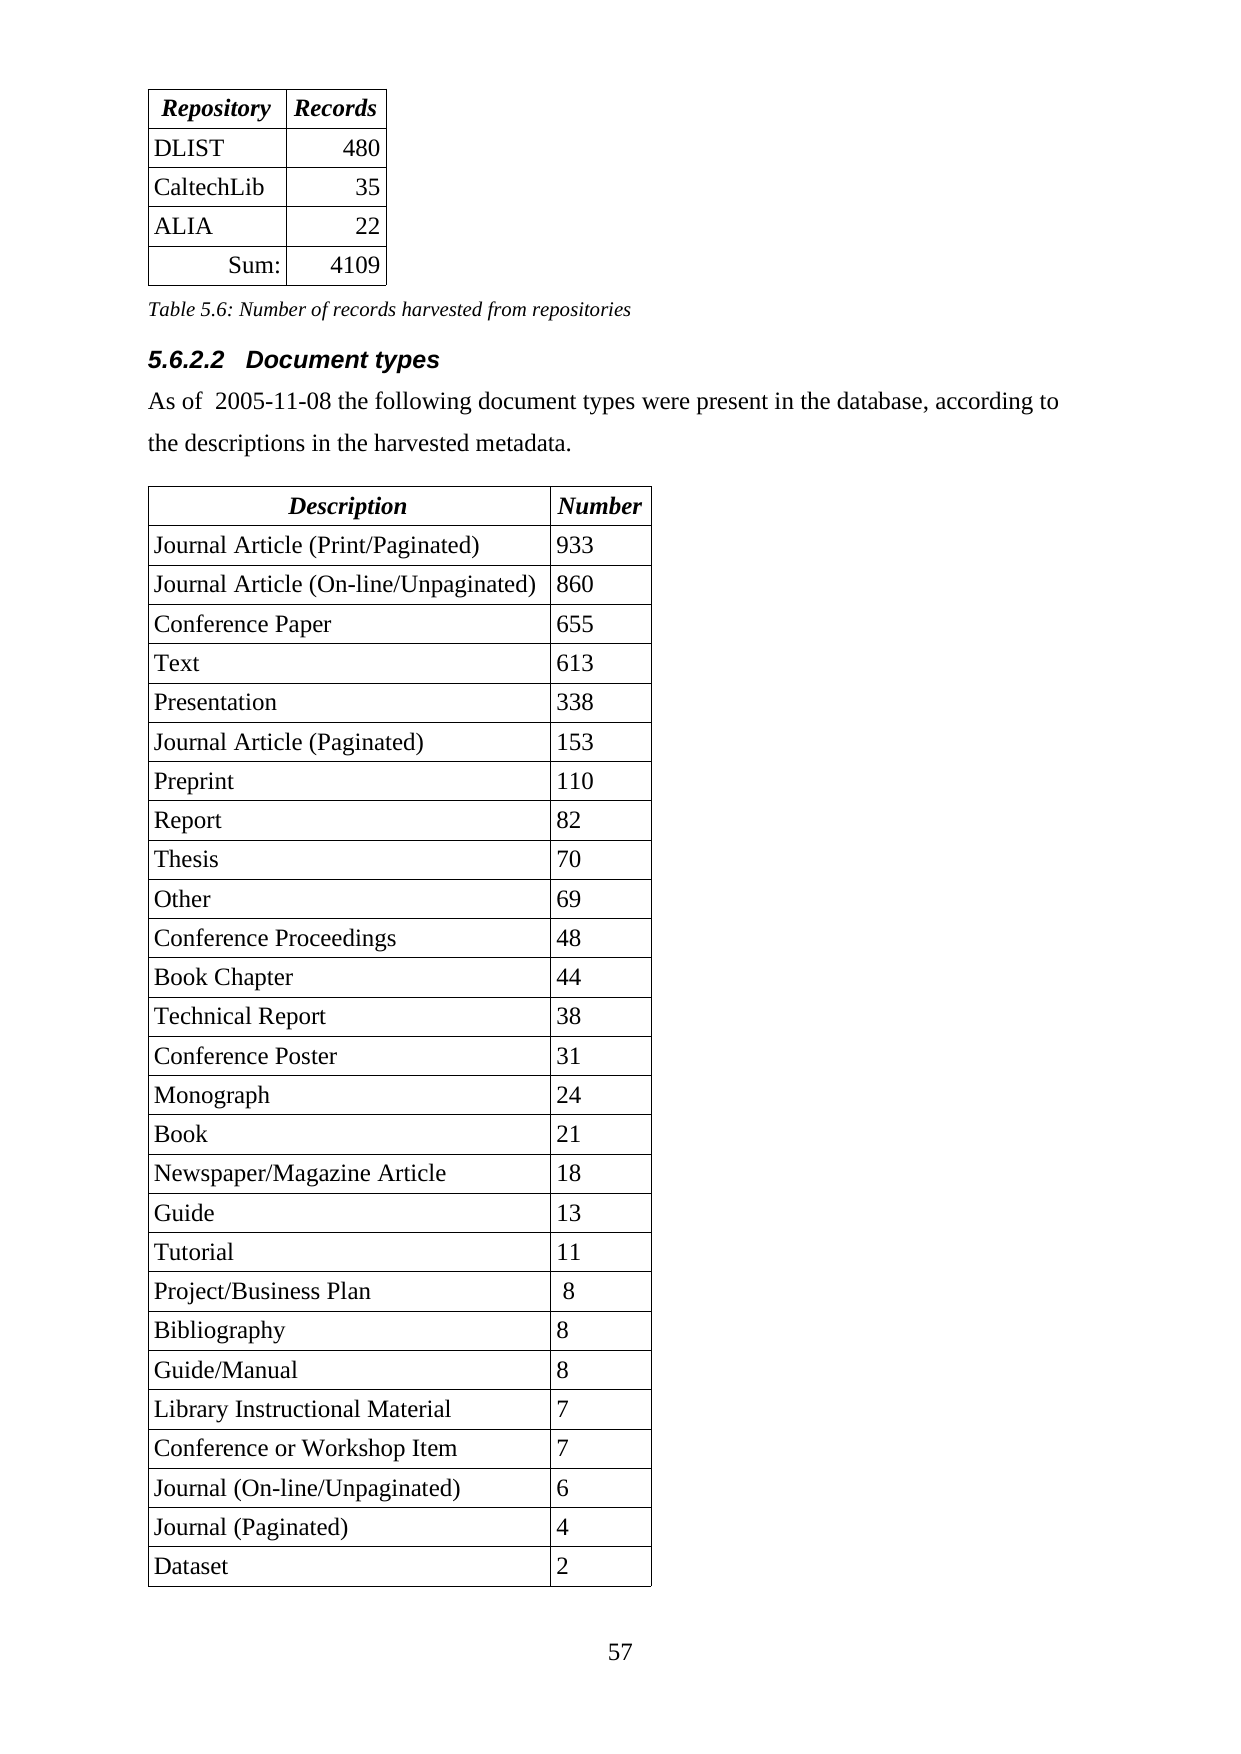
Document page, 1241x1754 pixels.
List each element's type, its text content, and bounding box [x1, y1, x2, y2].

table_cell Book [149, 1115, 550, 1154]
table_cell Conference Proceedings [149, 919, 550, 957]
table_cell 22 [287, 207, 386, 246]
table_cell Guide/Manual [149, 1351, 550, 1389]
table_cell Preprint [149, 762, 550, 800]
table_cell 860 [551, 566, 651, 604]
table_cell DLIST [149, 129, 286, 167]
table_cell Presentation [149, 684, 550, 722]
table_cell Newspaper/Magazine Article [149, 1155, 550, 1193]
table_cell 7 [551, 1390, 651, 1429]
table_cell Bibliography [149, 1312, 550, 1350]
table_cell 18 [551, 1155, 651, 1193]
table_cell Conference or Workshop Item [149, 1430, 550, 1468]
table_cell Technical Report [149, 998, 550, 1036]
table_cell Journal Article (On-line/Unpaginated) [149, 566, 550, 604]
table_cell Book Chapter [149, 958, 550, 997]
table_cell Monograph [149, 1076, 550, 1114]
table_cell 110 [551, 762, 651, 800]
table_cell 338 [551, 684, 651, 722]
table_cell 44 [551, 958, 651, 997]
table_cell 8 [551, 1351, 651, 1389]
table_header Number [551, 487, 651, 525]
table_cell 31 [551, 1037, 651, 1075]
table_cell 38 [551, 998, 651, 1036]
text As of 2005-11-08 the following document types were present in the database, according to the descriptions in the harvested metadata. [148, 387, 1093, 457]
table_cell Journal (On-line/Unpaginated) [149, 1469, 550, 1507]
table_cell 69 [551, 880, 651, 918]
table_cell 8 [551, 1312, 651, 1350]
table_header Description [149, 487, 550, 525]
table_cell 24 [551, 1076, 651, 1114]
table_cell Tutorial [149, 1233, 550, 1271]
table_cell ALIA [149, 207, 286, 246]
table_cell 933 [551, 526, 651, 565]
table_cell 8 [551, 1272, 651, 1311]
table_cell 2 [551, 1547, 651, 1586]
table_cell Conference Paper [149, 605, 550, 643]
table_header Records [287, 90, 386, 128]
text Table 5.6: Number of records harvested from repositories [148, 297, 1093, 321]
table_cell 6 [551, 1469, 651, 1507]
table_cell 21 [551, 1115, 651, 1154]
table_cell 655 [551, 605, 651, 643]
table_cell Thesis [149, 841, 550, 879]
table_cell 4109 [287, 247, 386, 285]
table_cell 48 [551, 919, 651, 957]
table_cell Conference Poster [149, 1037, 550, 1075]
table_cell 70 [551, 841, 651, 879]
table_cell 35 [287, 168, 386, 206]
table_cell 11 [551, 1233, 651, 1271]
table_cell Dataset [149, 1547, 550, 1586]
table_cell 13 [551, 1194, 651, 1232]
table_cell Sum: [149, 247, 286, 285]
table_cell Journal (Paginated) [149, 1508, 550, 1546]
table_cell CaltechLib [149, 168, 286, 206]
table_cell 82 [551, 801, 651, 840]
table_cell Project/Business Plan [149, 1272, 550, 1311]
table_cell Guide [149, 1194, 550, 1232]
table_cell 7 [551, 1430, 651, 1468]
table_cell 153 [551, 723, 651, 761]
table_cell Other [149, 880, 550, 918]
table_cell Library Instructional Material [149, 1390, 550, 1429]
subtitle Document types [148, 346, 1093, 373]
table_cell Text [149, 644, 550, 683]
table_cell Report [149, 801, 550, 840]
table_cell Journal Article (Paginated) [149, 723, 550, 761]
table_header Repository [149, 90, 286, 128]
table_cell Journal Article (Print/Paginated) [149, 526, 550, 565]
table_cell 4 [551, 1508, 651, 1546]
table_cell 613 [551, 644, 651, 683]
table_cell 480 [287, 129, 386, 167]
